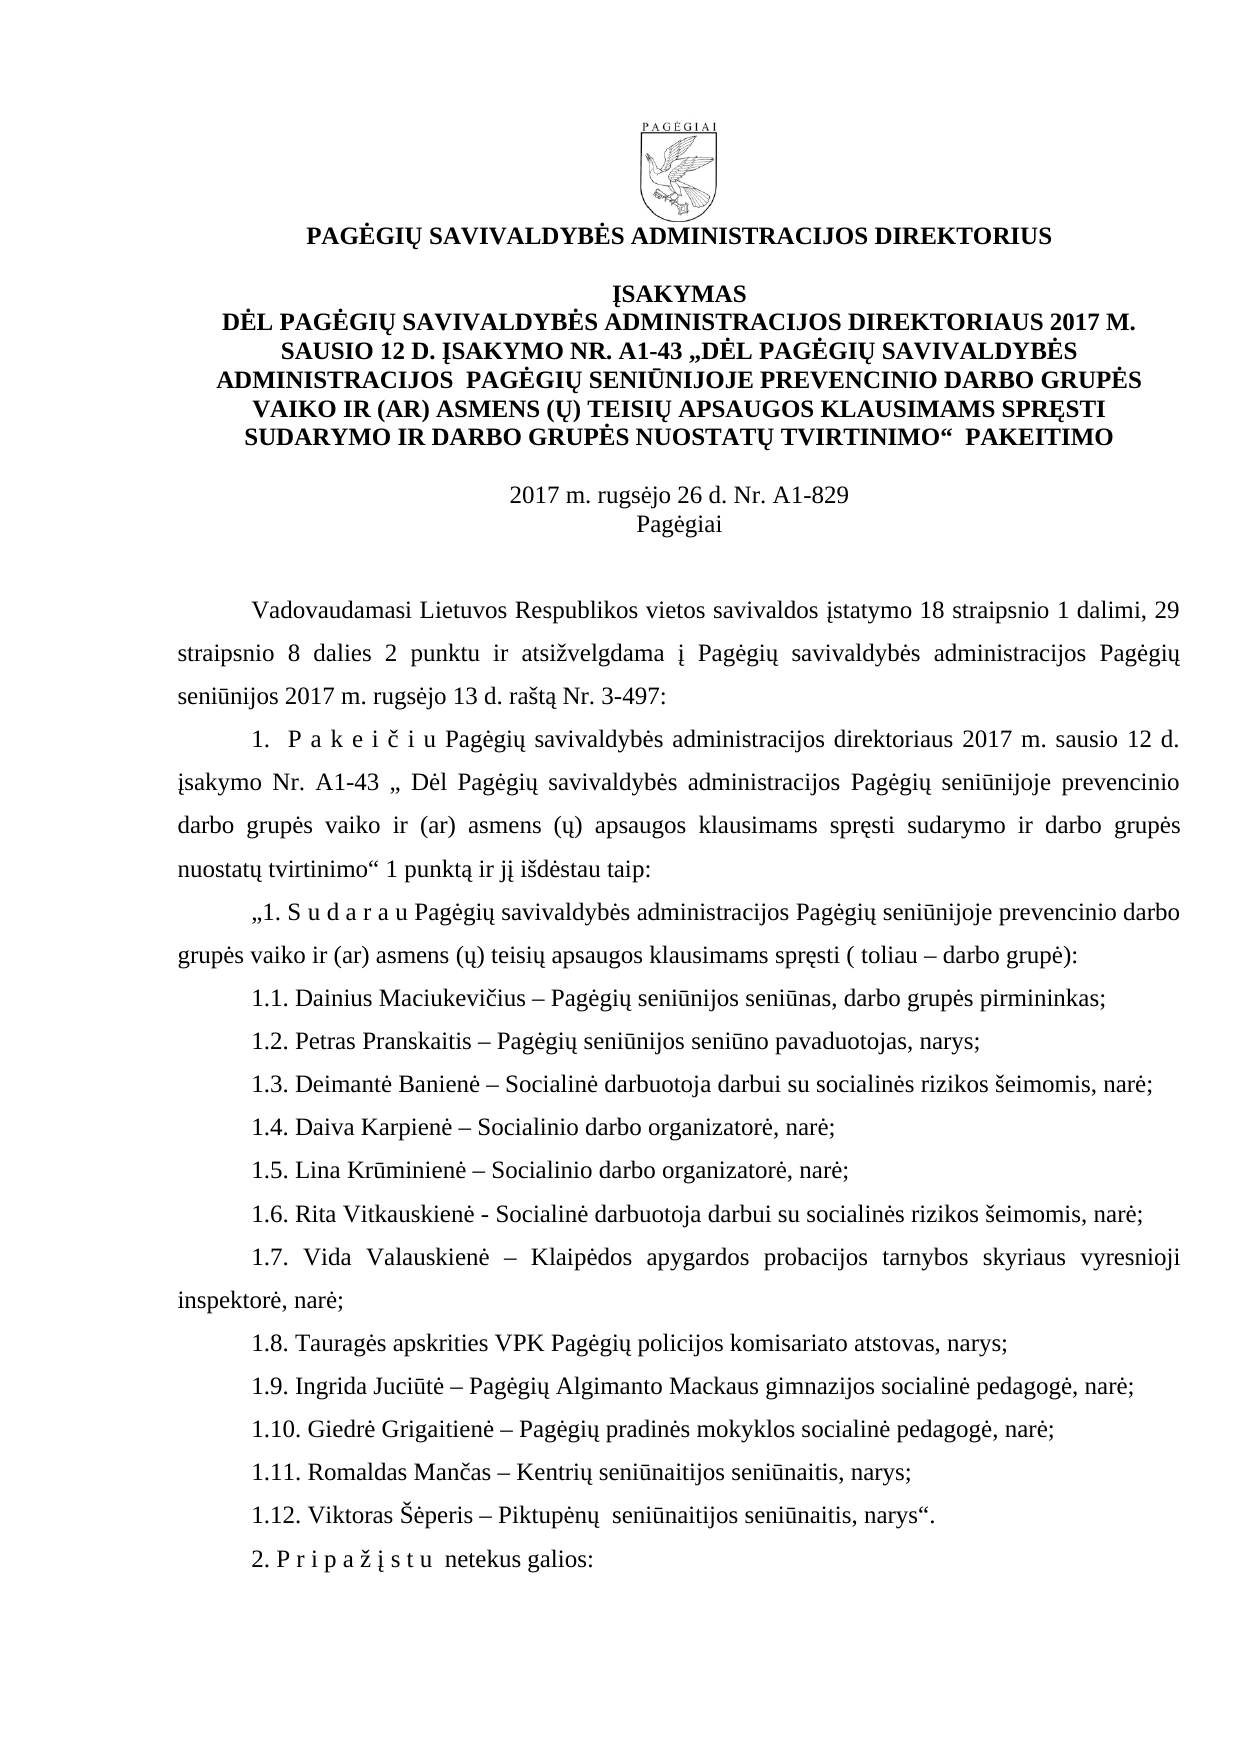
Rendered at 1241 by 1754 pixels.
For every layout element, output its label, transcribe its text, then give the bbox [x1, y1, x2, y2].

text dėl Pagėgių savivaldybės administracijos direktoriaus 2017 m. sausio 12 d. įsakymo Nr. A1-43 „DĖL PAGĖGIŲ SAVIVALDYBĖS administracijos pagėgių SENIŪNIJOjE PREVENCINIO DARBO GRUPĖS VAIKO IR (AR) ASMENS (Ų) TEISIŲ APSAUGOS KLAUSIMAMS SPRĘSTI SUDARYMO IR DARBO GRUPĖS NUOSTATŲ TVIRTINIMO“ pakeitimo [177, 307, 1181, 451]
text 1.4. Daiva Karpienė – Socialinio darbo organizatorė, narė; [177, 1112, 1181, 1141]
text Pagėgių savivaldybės administracijos direktorius [177, 221, 1181, 250]
text 1.3. Deimantė Banienė – Socialinė darbuotoja darbui su socialinės rizikos šeimomis, narė; [177, 1069, 1181, 1098]
text 2. P r i p a ž į s t u netekus galios: [177, 1544, 1181, 1572]
text 1.11. Romaldas Mančas – Kentrių seniūnaitijos seniūnaitis, narys; [177, 1457, 1181, 1486]
text 1. P a k e i č i u Pagėgių savivaldybės administracijos direktoriaus 2017 m. sausio 12 d. įsakymo Nr. A1-43 „ Dėl Pagėgių savivaldybės administracijos Pagėgių seniūnijoje prevencinio darbo grupės vaiko ir (ar) asmens (ų) apsaugos klausimams spręsti sudarymo ir darbo grupės nuostatų tvirtinimo“ 1 punktą ir jį išdėstau taip: [177, 724, 1181, 882]
text 2017 m. rugsėjo 26 d. Nr. A1-829 [177, 480, 1181, 509]
text „1. S u d a r a u Pagėgių savivaldybės administracijos Pagėgių seniūnijoje prevencinio darbo grupės vaiko ir (ar) asmens (ų) teisių apsaugos klausimams spręsti ( toliau – darbo grupė): [177, 897, 1181, 969]
text 1.9. Ingrida Juciūtė – Pagėgių Algimanto Mackaus gimnazijos socialinė pedagogė, narė; [177, 1371, 1181, 1400]
text 1.5. Lina Krūminienė – Socialinio darbo organizatorė, narė; [177, 1156, 1181, 1184]
text 1.7. Vida Valauskienė – Klaipėdos apygardos probacijos tarnybos skyriaus vyresnioji inspektorė, narė; [177, 1242, 1181, 1314]
text 1.8. Tauragės apskrities VPK Pagėgių policijos komisariato atstovas, narys; [177, 1328, 1181, 1357]
text 1.10. Giedrė Grigaitienė – Pagėgių pradinės mokyklos socialinė pedagogė, narė; [177, 1414, 1181, 1443]
text 1.2. Petras Pranskaitis – Pagėgių seniūnijos seniūno pavaduotojas, narys; [177, 1026, 1181, 1055]
text Pagėgiai [177, 509, 1181, 537]
text 1.6. Rita Vitkauskienė - Socialinė darbuotoja darbui su socialinės rizikos šeimomis, narė; [177, 1199, 1181, 1227]
text Vadovaudamasi Lietuvos Respublikos vietos savivaldos įstatymo 18 straipsnio 1 dalimi, 29 straipsnio 8 dalies 2 punktu ir atsižvelgdama į Pagėgių savivaldybės administracijos Pagėgių seniūnijos 2017 m. rugsėjo 13 d. raštą Nr. 3-497: [177, 595, 1181, 710]
text įsakymas [177, 279, 1181, 307]
text 1.12. Viktoras Šėperis – Piktupėnų seniūnaitijos seniūnaitis, narys“. [177, 1501, 1181, 1529]
text 1.1. Dainius Maciukevičius – Pagėgių seniūnijos seniūnas, darbo grupės pirmininkas; [177, 983, 1181, 1012]
